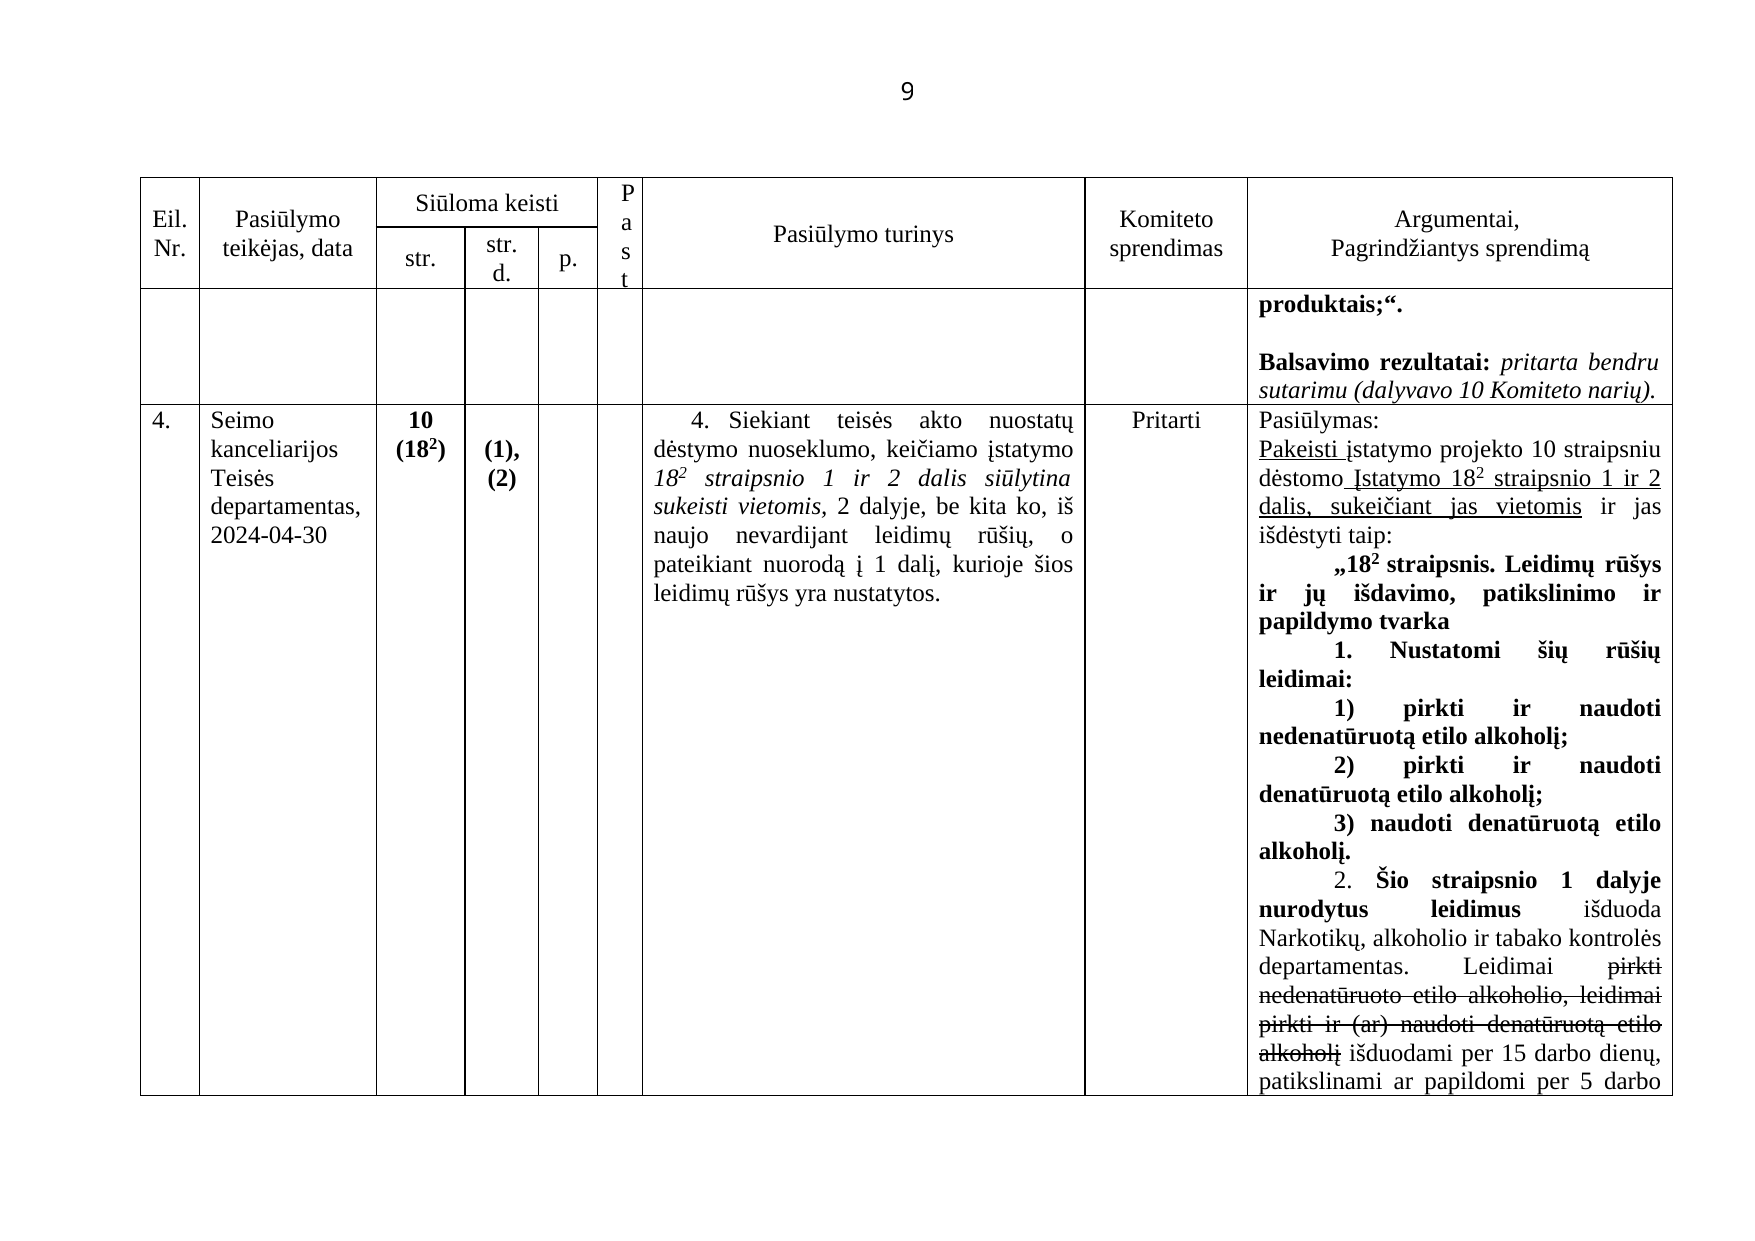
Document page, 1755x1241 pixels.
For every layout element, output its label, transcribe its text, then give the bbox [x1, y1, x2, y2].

table_cell p. [539, 228, 597, 288]
table_cell 3.Pažymėtina, kad Administracinių nusižengimų kodekse nėra numatyta tokio administracinio nusižengimo kaip falsifikuotų alkoholio produktų įgijimas, laikymas, gabenimas, siuntimas, naudojimas ar realizavimas sudėtis (nurodyta keičiamo įstatymo 181 straipsnio 1 dalies 6 punkte). Atkreiptinas dėmesys, kad Administracinių nusižengimų kodekso 137 straipsnis numato administracinę atsakomybę už neteisėtą stiprių alkoholinių gėrimų, brogos, nedenatūruoto ar denatūruoto etilo alkoholio, jų skiedinių (mišinių) gaminimą, įgijimą, laikymą, gabenimą. Todėl formaliai nėra aišku pagal kokį Administracinių nusižengimų kodekso straipsnį pritaikyta administracinė atsakomybė turima omenyje. Galbūt turimas omenyje reguliavimas analogiškas numatytam keičiamo įstatymo 181 straipsnio 1 dalies 7 punkte, kuriame vardijamos konkrečios BK numatytos nusikalstamos veikos, patikslinant, kad jos turi būti susijusios su falsifikuotais alkoholio produktais. Jeigu taip, keičiamo įstatymo 181 straipsnio 1 dalies 6 punkto nuostata turėtų būti patikslinta. Analogiško turinio pastaba taikytina ir keičiamo įstatymo 183 straipsnio 3 punktui, 34 straipsnio 17 dalies 3 punktui bei 341 straipsnio 6 dalies 1 punktui ir 7 dalies 5 punktui. [643, 289, 1084, 404]
table_cell [1086, 289, 1247, 404]
table_cell Seimo kanceliarijos Teisės departamentas, 2024-04-30 [200, 405, 376, 1095]
table_header Komiteto sprendimas [1086, 178, 1247, 288]
table_cell [377, 289, 464, 404]
table_cell 10 (182) [377, 405, 464, 1095]
table_cell [598, 289, 642, 404]
table_cell str. d. [466, 228, 538, 288]
table_header Pasiūlymo teikėjas, data [200, 178, 376, 288]
table_cell [539, 289, 597, 404]
table_cell produktais;“. Balsavimo rezultatai: pritarta bendru sutarimu (dalyvavo 10 Komiteto narių). [1248, 289, 1672, 404]
table_cell [539, 405, 597, 1095]
table_cell [200, 289, 376, 404]
table_cell 4. [141, 405, 199, 1095]
table_cell str. [377, 228, 464, 288]
table_cell Pasiūlymas: Pakeisti įstatymo projekto 10 straipsniu dėstomo Įstatymo 182 straipsnio 1 ir 2 dalis, sukeičiant jas vietomis ir jas išdėstyti taip: „182 straipsnis. Leidimų rūšys ir jų išdavimo, patikslinimo ir papildymo tvarka 1. Nustatomi šių rūšių leidimai: 1) pirkti ir naudoti nedenatūruotą etilo alkoholį; 2) pirkti ir naudoti denatūruotą etilo alkoholį; 3) naudoti denatūruotą etilo alkoholį. 2. Šio straipsnio 1 dalyje nurodytus leidimus išduoda Narkotikų, alkoholio ir tabako kontrolės departamentas. Leidimai pirkti nedenatūruoto etilo alkoholio, leidimai pirkti ir (ar) naudoti denatūruotą etilo alkoholį išduodami per 15 darbo dienų, patikslinami ar papildomi per 5 darbo [1248, 405, 1672, 1095]
table_header Pasiūlymo turinys [643, 178, 1084, 288]
table_cell Pritarti [1086, 405, 1247, 1095]
table_cell 4. Siekiant teisės akto nuostatų dėstymo nuoseklumo, keičiamo įstatymo 182 straipsnio 1 ir 2 dalis siūlytina sukeisti vietomis, 2 dalyje, be kita ko, iš naujo nevardijant leidimų rūšių, o pateikiant nuorodą į 1 dalį, kurioje šios leidimų rūšys yra nustatytos. [643, 405, 1084, 1095]
table_header Siūloma keisti [377, 178, 597, 226]
table_cell [598, 405, 642, 1095]
table_header Pastabos [598, 178, 642, 288]
table_cell (1), (2) [466, 405, 538, 1095]
table_cell [466, 289, 538, 404]
table_header Argumentai, Pagrindžiantys sprendimą [1248, 178, 1672, 288]
table_header Eil. Nr. [141, 178, 199, 288]
table_cell [141, 289, 199, 404]
